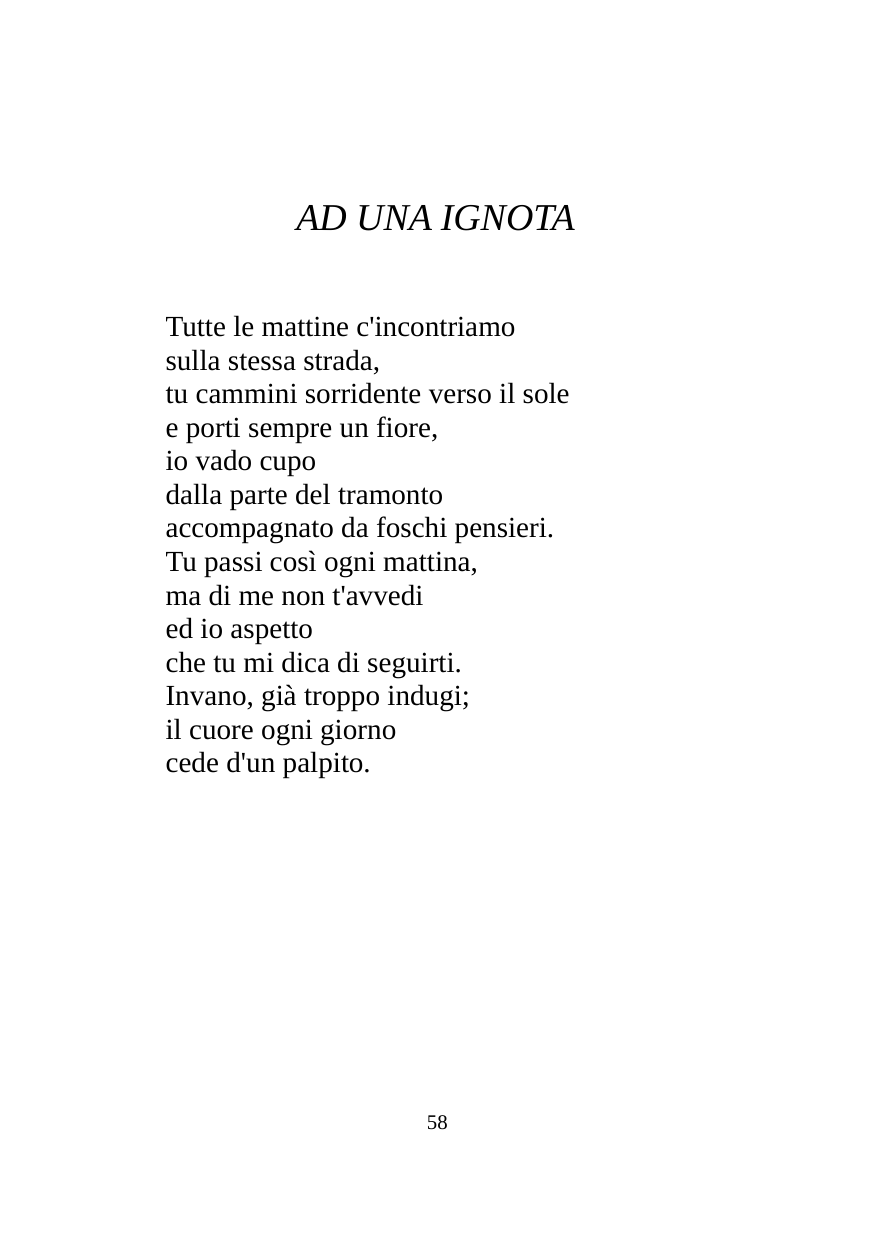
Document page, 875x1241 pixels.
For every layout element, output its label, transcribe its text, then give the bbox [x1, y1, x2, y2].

subtitle AD UNA IGNOTA [106, 195, 768, 238]
text Tutte le mattine c'incontriamo sulla stessa strada, tu cammini sorridente verso il sole e porti sempre un fiore, io vado cupo dalla parte del tramonto accompagnato da foschi pensieri. Tu passi così ogni mattina, ma di me non t'avvedi ed io aspetto che tu mi dica di seguirti. Invano, già troppo indugi; il cuore ogni giorno cede d'un palpito. [165, 309, 768, 779]
